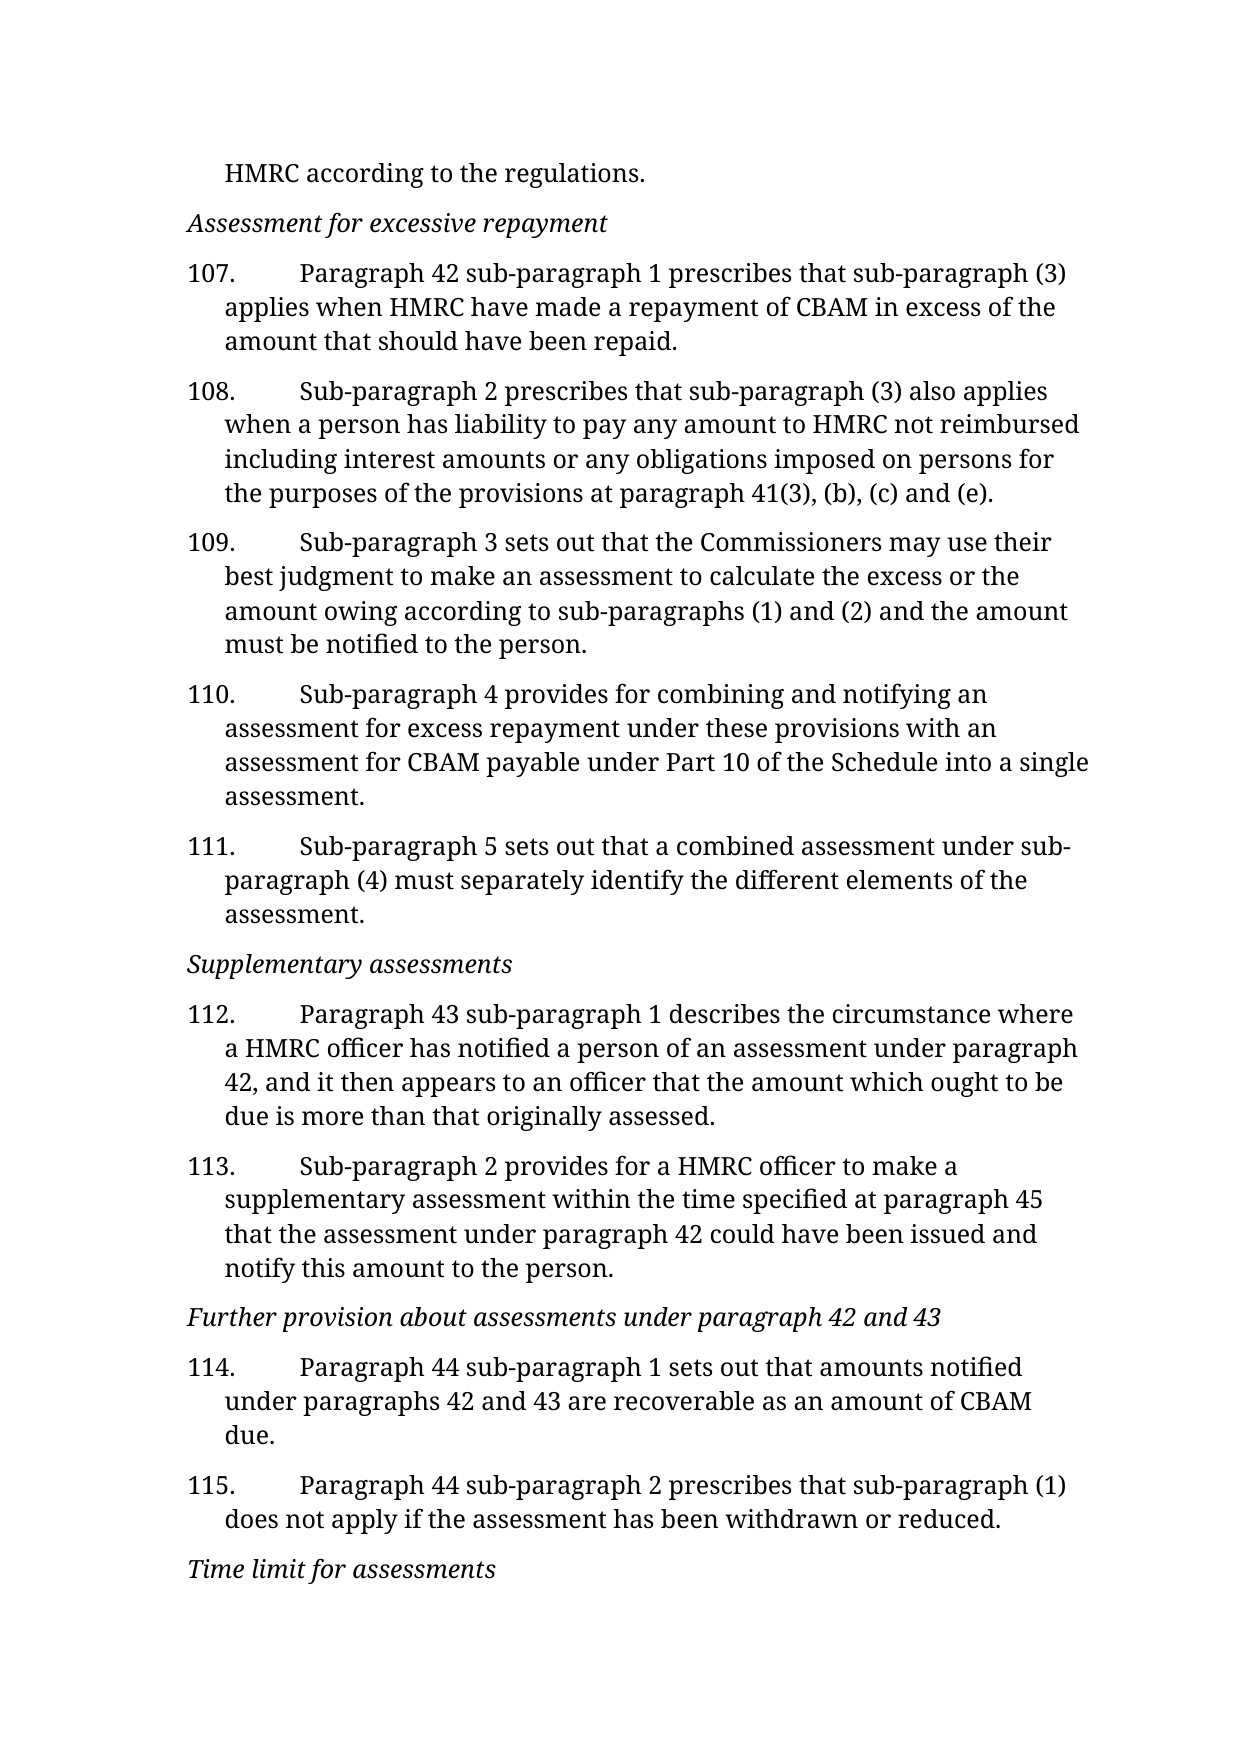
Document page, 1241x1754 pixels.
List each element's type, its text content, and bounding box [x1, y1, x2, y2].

text Time limit for assessments [187, 1551, 1090, 1585]
list HMRC according to the regulations. [187, 156, 1090, 190]
list Sub-paragraph 2 prescribes that sub-paragraph (3) also applies when a person has liability to pay any amount to HMRC not reimbursed including interest amounts or any obligations imposed on persons for the purposes of the provisions at paragraph 41(3), (b), (c) and (e). [187, 373, 1090, 509]
list Sub-paragraph 2 provides for a HMRC officer to make a supplementary assessment within the time specified at paragraph 45 that the assessment under paragraph 42 could have been issued and notify this amount to the person. [187, 1148, 1090, 1284]
list Sub-paragraph 4 provides for combining and notifying an assessment for excess repayment under these provisions with an assessment for CBAM payable under Part 10 of the Schedule into a single assessment. [187, 677, 1090, 813]
text Further provision about assessments under paragraph 42 and 43 [187, 1300, 1090, 1334]
list Paragraph 42 sub-paragraph 1 prescribes that sub-paragraph (3) applies when HMRC have made a repayment of CBAM in excess of the amount that should have been repaid. [187, 255, 1090, 357]
list Sub-paragraph 3 sets out that the Commissioners may use their best judgment to make an assessment to calculate the excess or the amount owing according to sub-paragraphs (1) and (2) and the amount must be notified to the person. [187, 525, 1090, 661]
text Supplementary assessments [187, 947, 1090, 981]
list Paragraph 43 sub-paragraph 1 describes the circumstance where a HMRC officer has notified a person of an assessment under paragraph 42, and it then appears to an officer that the amount which ought to be due is more than that originally assessed. [187, 996, 1090, 1132]
list Paragraph 44 sub-paragraph 1 sets out that amounts notified under paragraphs 42 and 43 are recoverable as an amount of CBAM due. [187, 1350, 1090, 1452]
text Assessment for excessive repayment [187, 206, 1090, 240]
list Sub-paragraph 5 sets out that a combined assessment under sub-paragraph (4) must separately identify the different elements of the assessment. [187, 829, 1090, 931]
list Paragraph 44 sub-paragraph 2 prescribes that sub-paragraph (1) does not apply if the assessment has been withdrawn or reduced. [187, 1467, 1090, 1536]
